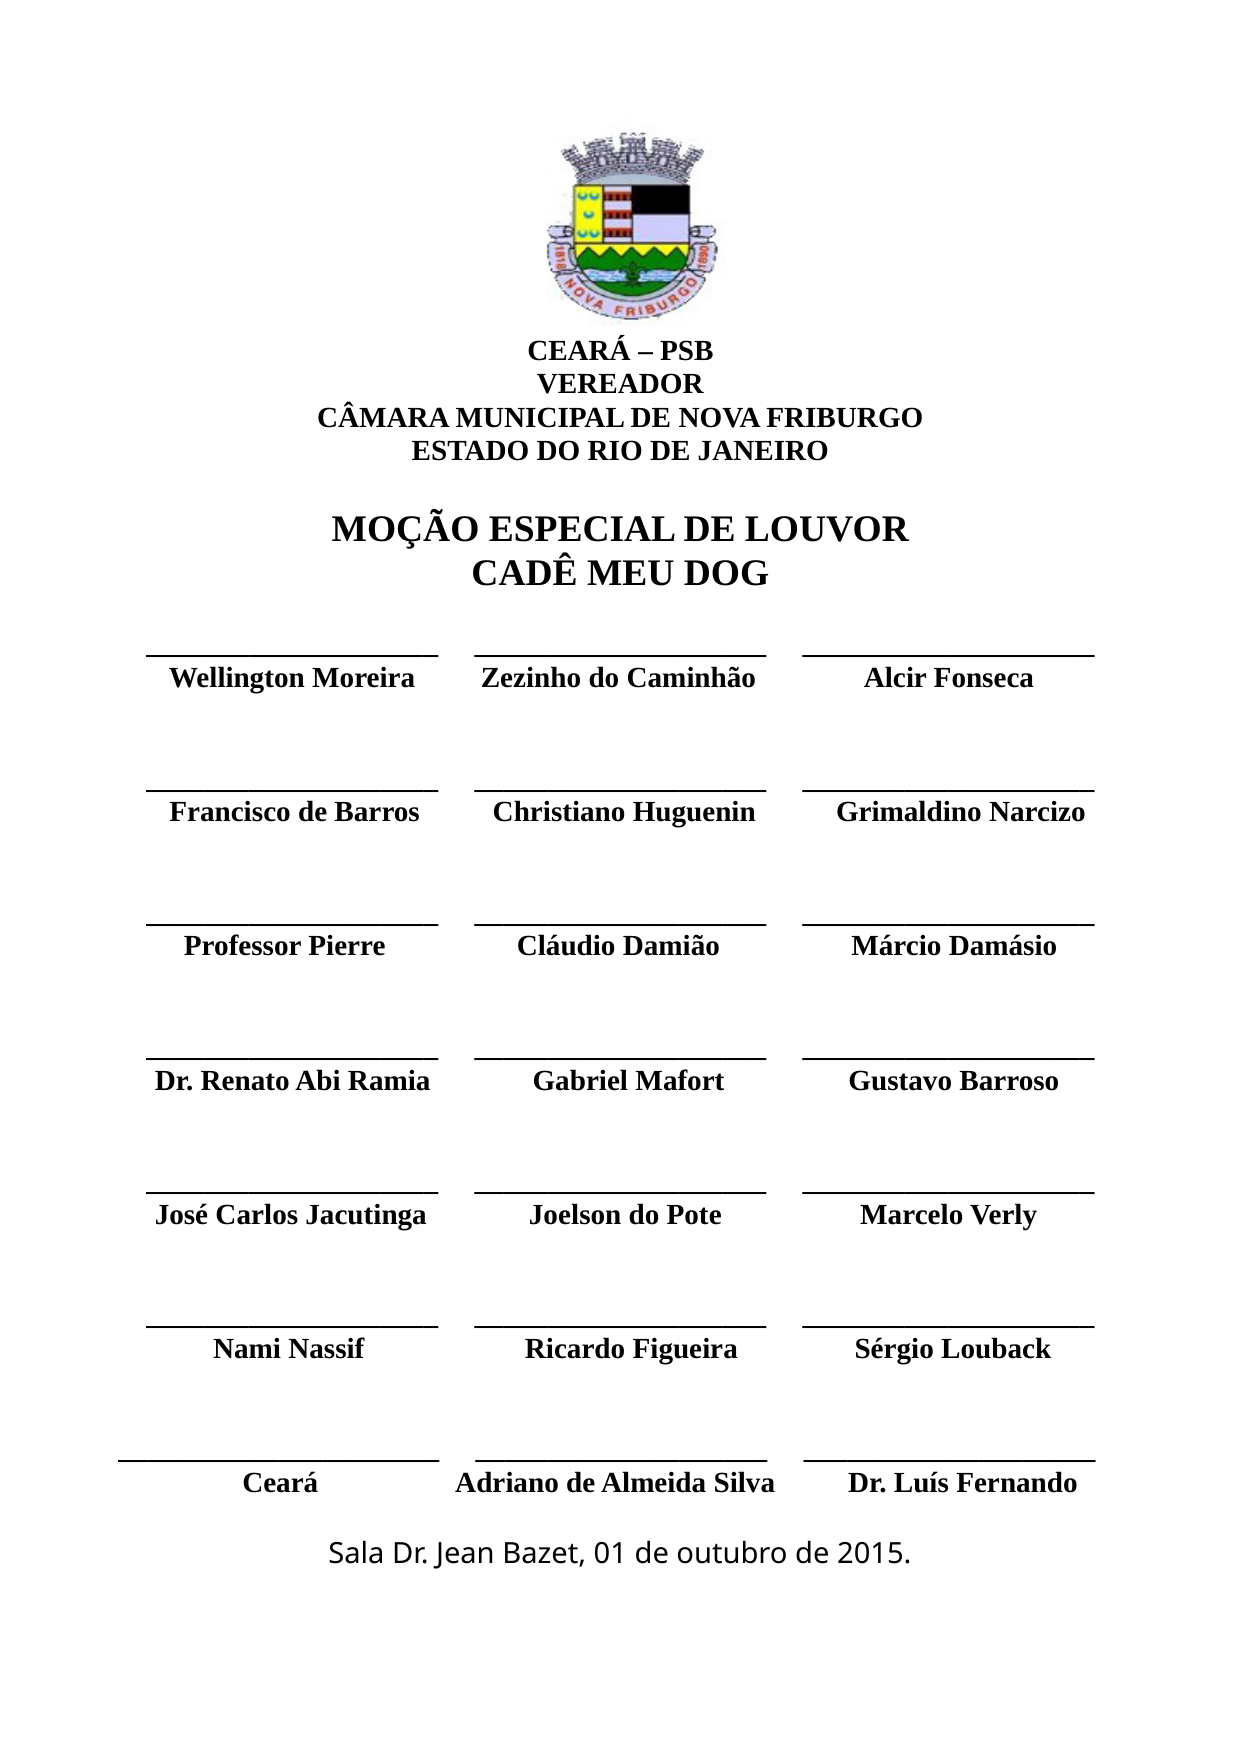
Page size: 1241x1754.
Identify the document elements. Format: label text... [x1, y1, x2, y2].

text Professor Pierre Cláudio Damião Márcio Damásio [118, 928, 1122, 962]
text José Carlos Jacutinga Joelson do Pote Marcelo Verly [118, 1197, 1122, 1230]
text ____________________ ____________________ ____________________ [118, 1029, 1122, 1063]
text ____________________ ____________________ ____________________ [118, 761, 1122, 794]
text MOÇÃO ESPECIAL DE LOUVOR [118, 507, 1122, 550]
text Wellington Moreira Zezinho do Caminhão Alcir Fonseca [118, 660, 1122, 694]
text ____________________ ____________________ ____________________ [118, 627, 1122, 660]
text Nami Nassif Ricardo Figueira Sérgio Louback [118, 1331, 1122, 1364]
text Sala Dr. Jean Bazet, 01 de outubro de 2015. [118, 1532, 1122, 1572]
text ____________________ ____________________ ____________________ [118, 895, 1122, 928]
text ______________________ ____________________ ____________________ [118, 1432, 1122, 1465]
text ESTADO DO RIO DE JANEIRO [118, 433, 1122, 467]
text ____________________ ____________________ ____________________ [118, 1297, 1122, 1331]
text CADÊ MEU DOG [118, 550, 1122, 593]
text CEARÁ – PSB [118, 118, 1122, 366]
text CÂMARA MUNICIPAL DE NOVA FRIBURGO [118, 400, 1122, 433]
text ____________________ ____________________ ____________________ [118, 1163, 1122, 1197]
text Ceará Adriano de Almeida Silva Dr. Luís Fernando [118, 1465, 1122, 1499]
text VEREADOR [118, 366, 1122, 400]
text Francisco de Barros Christiano Huguenin Grimaldino Narcizo [118, 794, 1122, 828]
text Dr. Renato Abi Ramia Gabriel Mafort Gustavo Barroso [118, 1063, 1122, 1096]
